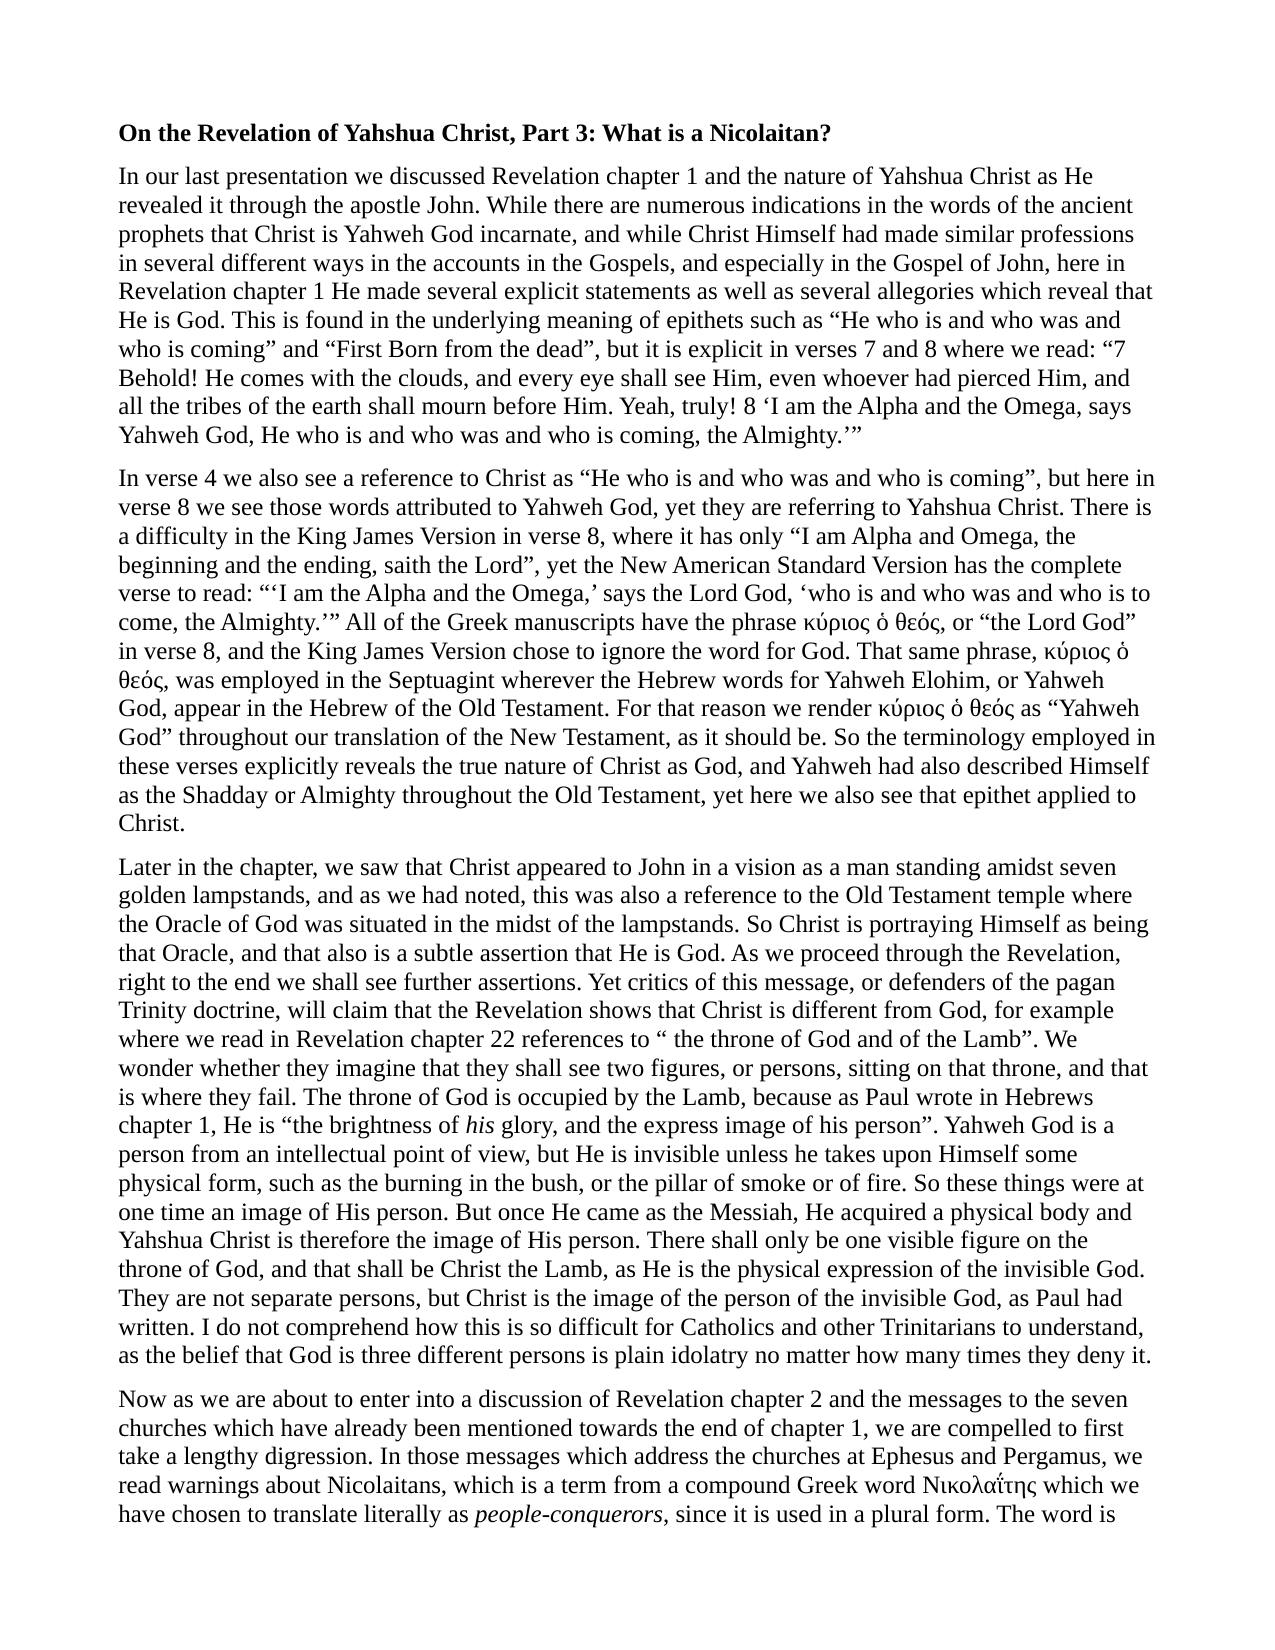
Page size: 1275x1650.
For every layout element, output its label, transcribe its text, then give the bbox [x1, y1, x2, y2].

text On the Revelation of Yahshua Christ, Part 3: What is a Nicolaitan? [118, 118, 1157, 147]
text In verse 4 we also see a reference to Christ as “He who is and who was and who is coming”, but here in verse 8 we see those words attributed to Yahweh God, yet they are referring to Yahshua Christ. There is a difficulty in the King James Version in verse 8, where it has only “I am Alpha and Omega, the beginning and the ending, saith the Lord”, yet the New American Standard Version has the complete verse to read: “‘I am the Alpha and the Omega,’ says the Lord God, ‘who is and who was and who is to come, the Almighty.’” All of the Greek manuscripts have the phrase κύριος ὁ θεός, or “the Lord God” in verse 8, and the King James Version chose to ignore the word for God. That same phrase, κύριος ὁ θεός, was employed in the Septuagint wherever the Hebrew words for Yahweh Elohim, or Yahweh God, appear in the Hebrew of the Old Testament. For that reason we render κύριος ὁ θεός as “Yahweh God” throughout our translation of the New Testament, as it should be. So the terminology employed in these verses explicitly reveals the true nature of Christ as God, and Yahweh had also described Himself as the Shadday or Almighty throughout the Old Testament, yet here we also see that epithet applied to Christ. [118, 463, 1157, 837]
text In our last presentation we discussed Revelation chapter 1 and the nature of Yahshua Christ as He revealed it through the apostle John. While there are numerous indications in the words of the ancient prophets that Christ is Yahweh God incarnate, and while Christ Himself had made similar professions in several different ways in the accounts in the Gospels, and especially in the Gospel of John, here in Revelation chapter 1 He made several explicit statements as well as several allegories which reveal that He is God. This is found in the underlying meaning of epithets such as “He who is and who was and who is coming” and “First Born from the dead”, but it is explicit in verses 7 and 8 where we read: “7 Behold! He comes with the clouds, and every eye shall see Him, even whoever had pierced Him, and all the tribes of the earth shall mourn before Him. Yeah, truly! 8 ‘I am the Alpha and the Omega, says Yahweh God, He who is and who was and who is coming, the Almighty.’” [118, 161, 1157, 449]
text Now as we are about to enter into a discussion of Revelation chapter 2 and the messages to the seven churches which have already been mentioned towards the end of chapter 1, we are compelled to first take a lengthy digression. In those messages which address the churches at Ephesus and Pergamus, we read warnings about Nicolaitans, which is a term from a compound Greek word Νικολαΐτης which we have chosen to translate literally as people-conquerors, since it is used in a plural form. The word is [118, 1384, 1157, 1528]
text Later in the chapter, we saw that Christ appeared to John in a vision as a man standing amidst seven golden lampstands, and as we had noted, this was also a reference to the Old Testament temple where the Oracle of God was situated in the midst of the lampstands. So Christ is portraying Himself as being that Oracle, and that also is a subtle assertion that He is God. As we proceed through the Revelation, right to the end we shall see further assertions. Yet critics of this message, or defenders of the pagan Trinity doctrine, will claim that the Revelation shows that Christ is different from God, for example where we read in Revelation chapter 22 references to “ the throne of God and of the Lamb”. We wonder whether they imagine that they shall see two figures, or persons, sitting on that throne, and that is where they fail. The throne of God is occupied by the Lamb, because as Paul wrote in Hebrews chapter 1, He is “the brightness of his glory, and the express image of his person”. Yahweh God is a person from an intellectual point of view, but He is invisible unless he takes upon Himself some physical form, such as the burning in the bush, or the pillar of smoke or of fire. So these things were at one time an image of His person. But once He came as the Messiah, He acquired a physical body and Yahshua Christ is therefore the image of His person. There shall only be one visible figure on the throne of God, and that shall be Christ the Lamb, as He is the physical expression of the invisible God. They are not separate persons, but Christ is the image of the person of the invisible God, as Paul had written. I do not comprehend how this is so difficult for Catholics and other Trinitarians to understand, as the belief that God is three different persons is plain idolatry no matter how many times they deny it. [118, 852, 1157, 1369]
